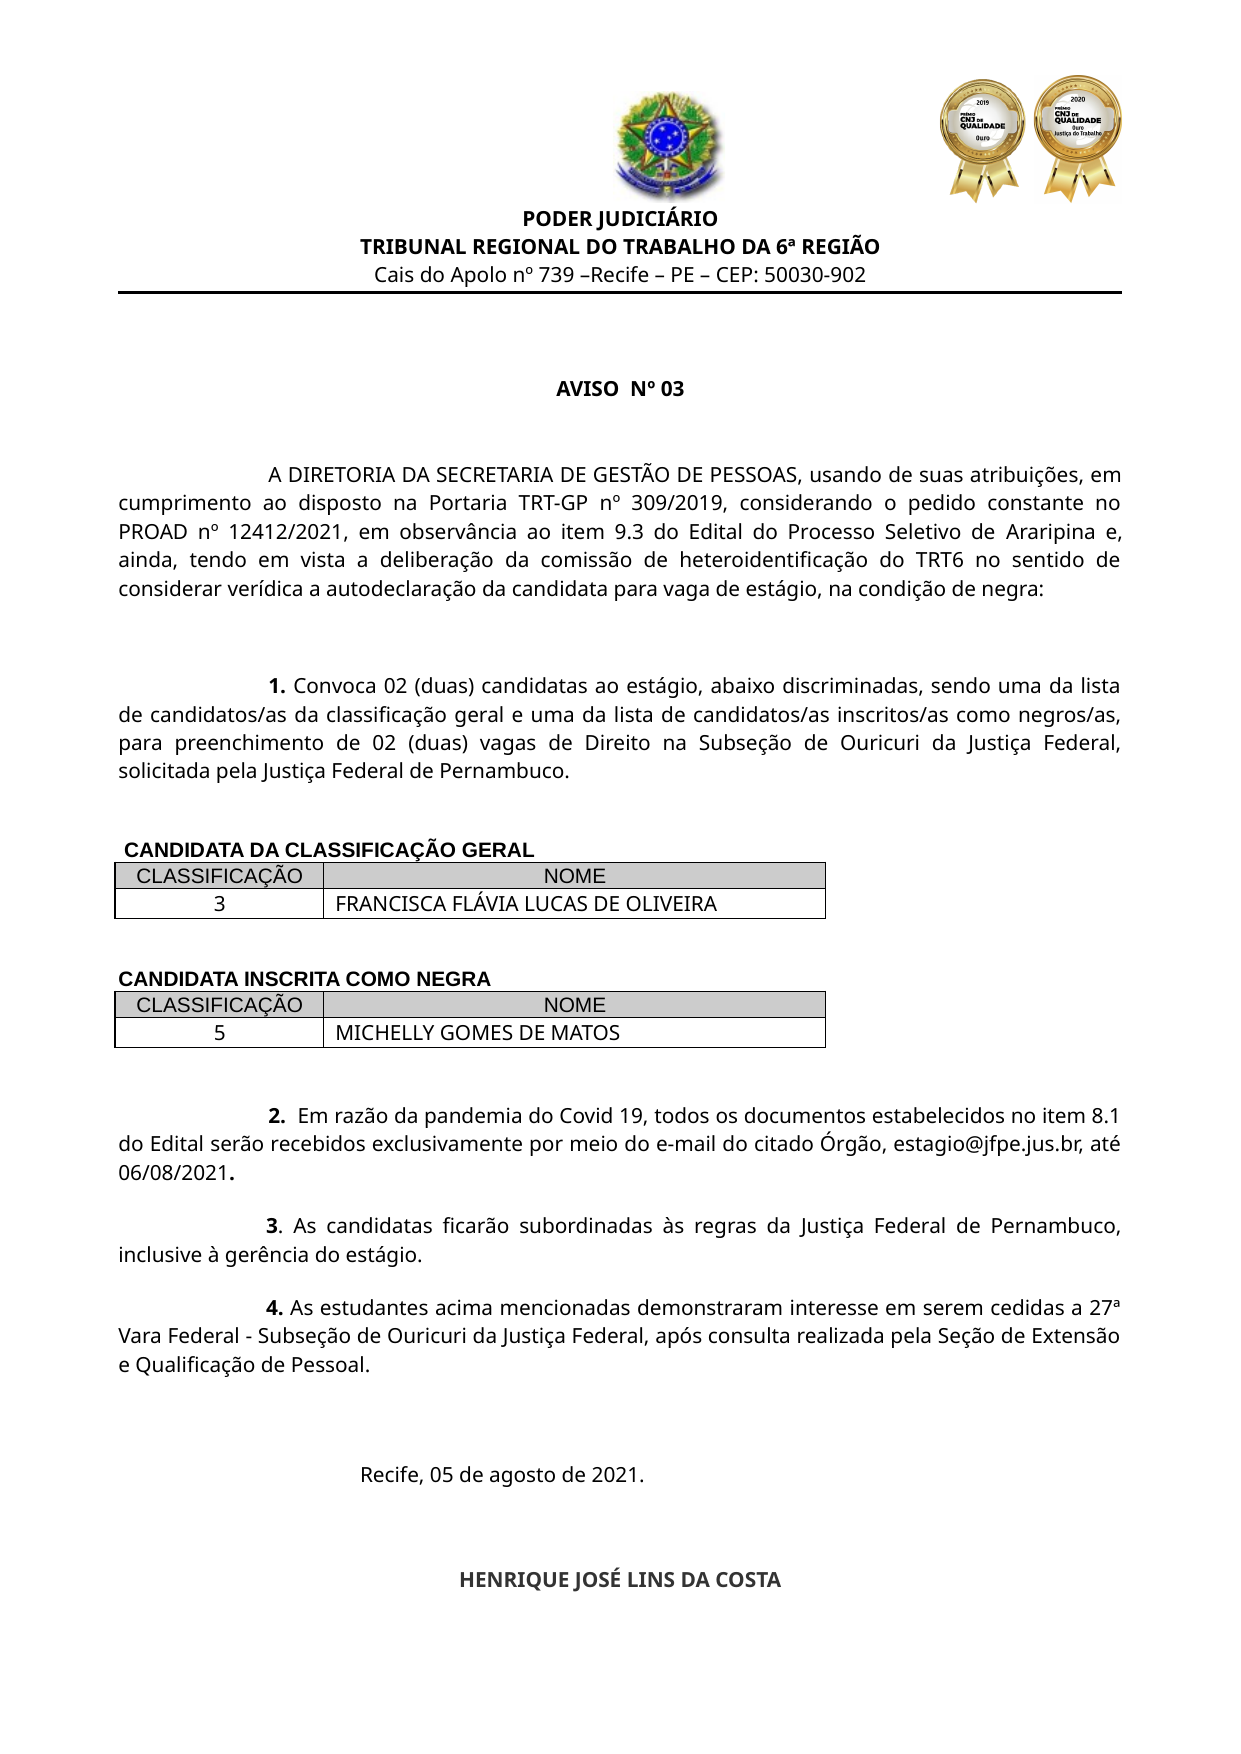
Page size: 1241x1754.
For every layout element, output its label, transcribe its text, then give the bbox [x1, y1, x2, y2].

text AVISO Nº 03 [118, 374, 1122, 402]
text CANDIDATA INSCRITA COMO NEGRA [118, 967, 1122, 991]
picture [939, 78, 1026, 204]
text 1. Convoca 02 (duas) candidatas ao estágio, abaixo discriminadas, sendo uma da lista de candidatos/as da classificação geral e uma da lista de candidatos/as inscritos/as como negros/as, para preenchimento de 02 (duas) vagas de Direito na Subseção de Ouricuri da Justiça Federal, solicitada pela Justiça Federal de Pernambuco. [118, 671, 1122, 785]
text CANDIDATA DA CLASSIFICAÇÃO GERAL [118, 838, 1122, 862]
table_cell 3 [116, 889, 323, 918]
text 3. As candidatas ficarão subordinadas às regras da Justiça Federal de Pernambuco, inclusive à gerência do estágio. [118, 1211, 1122, 1268]
text A DIRETORIA DA SECRETARIA DE GESTÃO DE PESSOAS, usando de suas atribuições, em cumprimento ao disposto na Portaria TRT-GP nº 309/2019, considerando o pedido constante no PROAD nº 12412/2021, em observância ao item 9.3 do Edital do Processo Seletivo de Araripina e, ainda, tendo em vista a deliberação da comissão de heteroidentificação do TRT6 no sentido de considerar verídica a autodeclaração da candidata para vaga de estágio, na condição de negra: [118, 460, 1123, 602]
picture [1033, 75, 1123, 204]
text 4. As estudantes acima mencionadas demonstraram interesse em serem cedidas a 27ª Vara Federal - Subseção de Ouricuri da Justiça Federal, após consulta realizada pela Seção de Extensão e Qualificação de Pessoal. [118, 1293, 1122, 1378]
table_header NOME [324, 863, 825, 888]
table_header NOME [324, 992, 825, 1017]
text 2. Em razão da pandemia do Covid 19, todos os documentos estabelecidos no item 8.1 do Edital serão recebidos exclusivamente por meio do e-mail do citado Órgão, estagio@jfpe.jus.br, até 06/08/2021. [118, 1101, 1122, 1186]
table_cell 5 [116, 1018, 323, 1047]
picture [612, 91, 726, 203]
table_header CLASSIFICAÇÃO [116, 863, 323, 888]
table_cell FRANCISCA FLÁVIA LUCAS DE OLIVEIRA [324, 889, 825, 918]
text HENRIQUE JOSÉ LINS DA COSTA [118, 1565, 1122, 1593]
table_header CLASSIFICAÇÃO [116, 992, 323, 1017]
text Recife, 05 de agosto de 2021. [118, 1460, 1122, 1489]
table_cell MICHELLY GOMES DE MATOS [324, 1018, 825, 1047]
